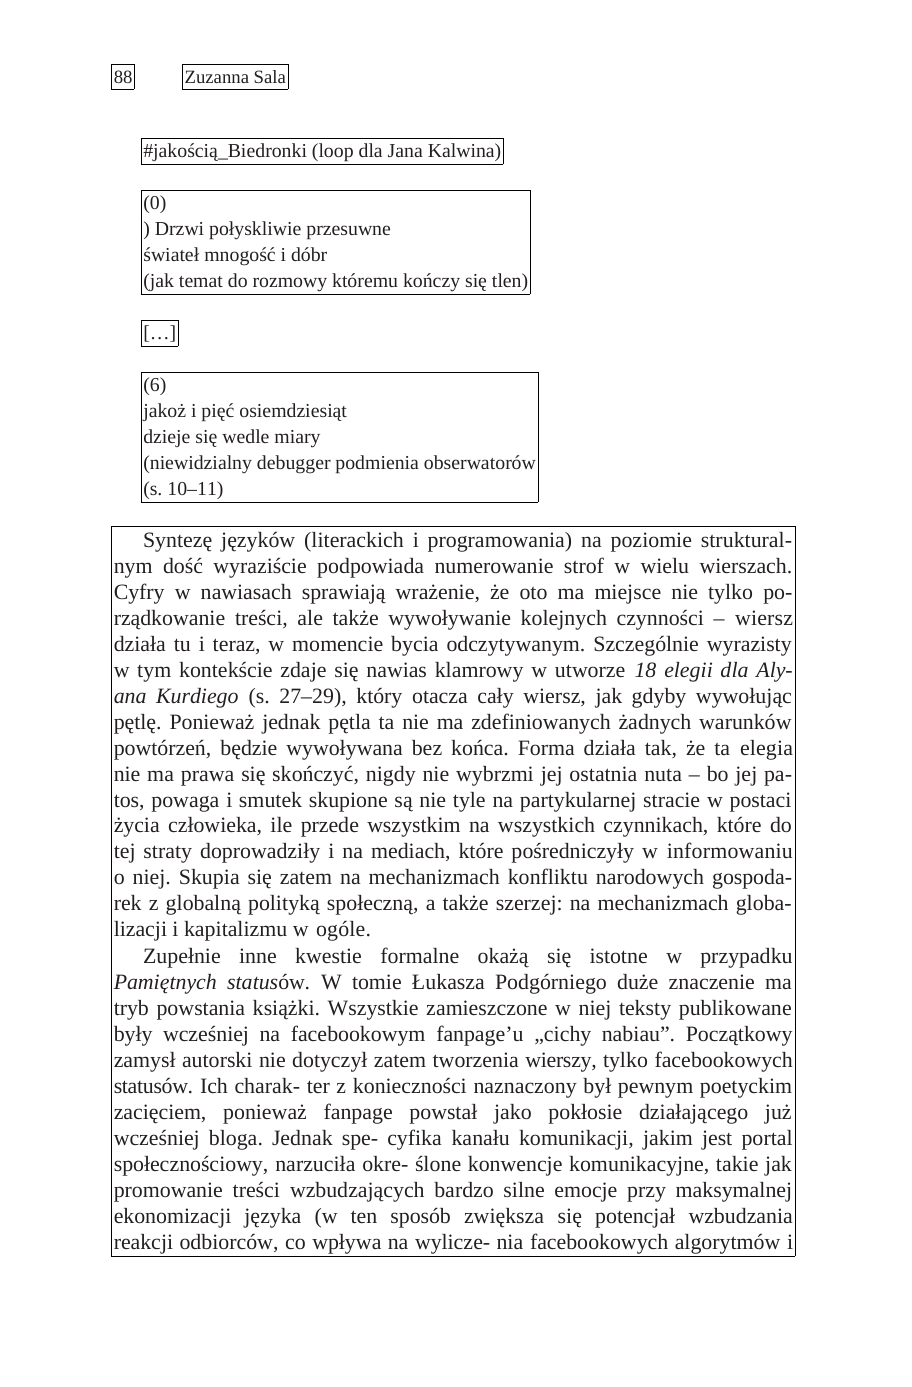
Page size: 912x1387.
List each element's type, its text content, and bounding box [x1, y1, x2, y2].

text (jak temat do rozmowy któremu kończy się tlen) [143, 269, 530, 292]
text (s. 10–11) [143, 477, 538, 500]
text Zupełnie inne kwestie formalne okażą się istotne w przypadku Pamiętnych statusów. W tomie Łukasza Podgórniego duże znaczenie ma tryb powstania książki. Wszystkie zamieszczone w niej teksty publikowane były wcześniej na facebookowym fanpage’u „cichy nabiau”. Początkowy zamysł autorski nie dotyczył zatem tworzenia wierszy, tylko facebookowych statusów. Ich charak- ter z konieczności naznaczony był pewnym poetyckim zacięciem, ponieważ fanpage powstał jako pokłosie działającego już wcześniej bloga. Jednak spe- cyfika kanału komunikacji, jakim jest portal społecznościowy, narzuciła okre- ślone konwencje komunikacyjne, takie jak promowanie treści wzbudzających bardzo silne emocje przy maksymalnej ekonomizacji języka (w ten sposób zwiększa się potencjał wzbudzania reakcji odbiorców, co wpływa na wylicze- nia facebookowych algorytmów i popularność komunikatu). W związku z tym [113, 943, 793, 1256]
text […] [143, 321, 178, 344]
text 88 [113, 66, 134, 87]
text (0) [143, 191, 530, 214]
text jakoż i pięć osiemdziesiąt dzieje się wedle miary [143, 399, 349, 448]
text (niewidzialny debugger podmienia obserwatorów [143, 451, 538, 474]
text Zuzanna Sala [184, 66, 288, 87]
text (6) [143, 373, 538, 396]
text Syntezę języków (literackich i programowania) na poziomie struktural- nym dość wyraziście podpowiada numerowanie strof w wielu wierszach. Cyfry w nawiasach sprawiają wrażenie, że oto ma miejsce nie tylko po- rządkowanie treści, ale także wywoływanie kolejnych czynności – wiersz działa tu i teraz, w momencie bycia odczytywanym. Szczególnie wyrazisty w tym kontekście zdaje się nawias klamrowy w utworze 18 elegii dla Aly- ana Kurdiego (s. 27–29), który otacza cały wiersz, jak gdyby wywołując pętlę. Ponieważ jednak pętla ta nie ma zdefiniowanych żadnych warunków powtórzeń, będzie wywoływana bez końca. Forma działa tak, że ta elegia nie ma prawa się skończyć, nigdy nie wybrzmi jej ostatnia nuta – bo jej pa- tos, powaga i smutek skupione są nie tyle na partykularnej stracie w postaci życia człowieka, ile przede wszystkim na wszystkich czynnikach, które do tej straty doprowadziły i na mediach, które pośredniczyły w informowaniu o niej. Skupia się zatem na mechanizmach konfliktu narodowych gospoda- rek z globalną polityką społeczną, a także szerzej: na mechanizmach globa- lizacji i kapitalizmu w ogóle. [113, 527, 793, 941]
text #jakością_Biedronki (loop dla Jana Kalwina) [143, 139, 503, 162]
text ) Drzwi połyskliwie przesuwne świateł mnogość i dóbr [143, 217, 393, 266]
